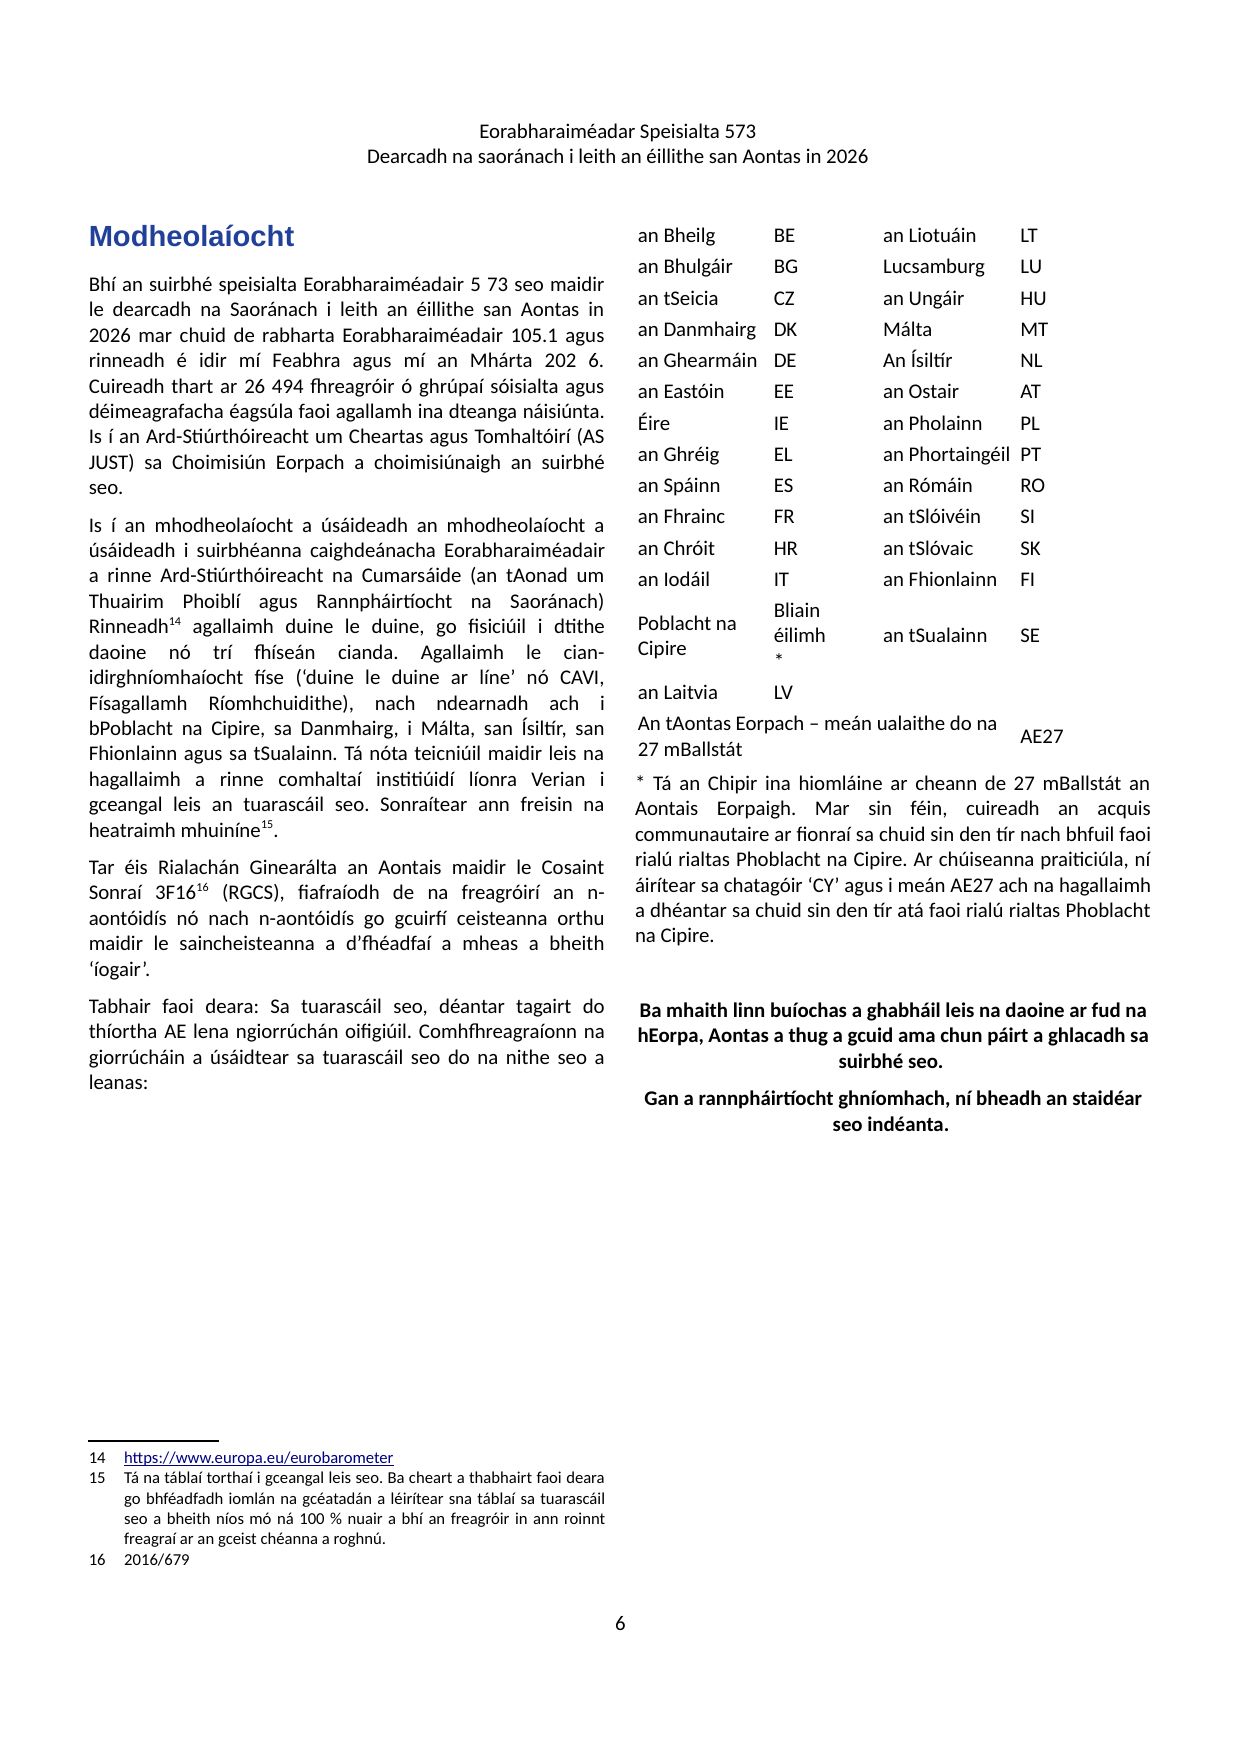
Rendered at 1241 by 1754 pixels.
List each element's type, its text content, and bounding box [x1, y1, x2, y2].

table_cell CZ [771, 282, 836, 313]
table_cell DK [771, 313, 836, 344]
table_cell PT [1017, 438, 1152, 469]
table_cell [836, 594, 880, 676]
table_cell BG [771, 251, 836, 282]
table_cell an Danmhairg [635, 313, 771, 344]
table_cell HR [771, 532, 836, 563]
table_cell an Ostair [880, 376, 1017, 407]
table_cell [836, 407, 880, 438]
table_cell [836, 313, 880, 344]
table_cell [880, 676, 1017, 708]
table_header BE [771, 219, 836, 251]
table_cell IE [771, 407, 836, 438]
table_cell an Eastóin [635, 376, 771, 407]
table_cell SI [1017, 501, 1152, 532]
table_cell SE [1017, 594, 1152, 676]
text Tá na táblaí torthaí i gceangal leis seo. Ba cheart a thabhairt faoi deara go bhféadfadh iomlán na gcéatadán a léirítear sna táblaí sa tuarascáil seo a bheith níos mó ná 100 % nuair a bhí an freagróir in ann roinnt freagraí ar an gceist chéanna a roghnú. [88, 1468, 605, 1549]
table_cell FR [771, 501, 836, 532]
table_cell An tAontas Eorpach – meán ualaithe do na 27 mBallstát [635, 708, 1017, 764]
table_cell [836, 282, 880, 313]
table_cell EE [771, 376, 836, 407]
table_cell EL [771, 438, 836, 469]
table_header an Liotuáin [880, 219, 1017, 251]
table_cell [836, 532, 880, 563]
table_cell HU [1017, 282, 1152, 313]
table_header an Bheilg [635, 219, 771, 251]
table_cell an tSualainn [880, 594, 1017, 676]
text Tabhair faoi deara: Sa tuarascáil seo, déantar tagairt do thíortha AE lena ngiorrúchán oifigiúil. Comhfhreagraíonn na giorrúcháin a úsáidtear sa tuarascáil seo do na nithe seo a leanas: [88, 993, 605, 1095]
text Gan a rannpháirtíocht ghníomhach, ní bheadh an staidéar seo indéanta. [635, 1085, 1152, 1136]
table_cell Poblacht na Cipire [635, 594, 771, 676]
table_cell Lucsamburg [880, 251, 1017, 282]
table_cell MT [1017, 313, 1152, 344]
table_cell [836, 676, 880, 708]
table_cell AT [1017, 376, 1152, 407]
table_cell IT [771, 563, 836, 594]
table_cell an tSlóivéin [880, 501, 1017, 532]
table_cell an tSlóvaic [880, 532, 1017, 563]
table_cell DE [771, 344, 836, 376]
table_cell Bliain éilimh * [771, 594, 836, 676]
table_cell an Pholainn [880, 407, 1017, 438]
table_cell [836, 563, 880, 594]
table_cell an tSeicia [635, 282, 771, 313]
text Ba mhaith linn buíochas a ghabháil leis na daoine ar fud na hEorpa, Aontas a thug a gcuid ama chun páirt a ghlacadh sa suirbhé seo. [635, 997, 1152, 1073]
text Is í an mhodheolaíocht a úsáideadh an mhodheolaíocht a úsáideadh i suirbhéanna caighdeánacha Eorabharaiméadair a rinne Ard-Stiúrthóireacht na Cumarsáide (an tAonad um Thuairim Phoiblí agus Rannpháirtíocht na Saoránach) Rinneadh agallaimh duine le duine, go fisiciúil i dtithe daoine nó trí fhíseán cianda. Agallaimh le cian-idirghníomhaíocht físe (‘duine le duine ar líne’ nó CAVI, Físagallamh Ríomhchuidithe), nach ndearnadh ach i bPoblacht na Cipire, sa Danmhairg, i Málta, san Ísiltír, san Fhionlainn agus sa tSualainn. Tá nóta teicniúil maidir leis na hagallaimh a rinne comhaltaí institiúidí líonra Verian i gceangal leis an tuarascáil seo. Sonraítear ann freisin na heatraimh mhuiníne. [88, 512, 605, 842]
table_cell RO [1017, 469, 1152, 501]
table_cell LV [771, 676, 836, 708]
table_cell an Fhrainc [635, 501, 771, 532]
table_cell Málta [880, 313, 1017, 344]
table_cell an Phortaingéil [880, 438, 1017, 469]
table_cell AE27 [1017, 708, 1152, 764]
text * Tá an Chipir ina hiomláine ar cheann de 27 mBallstát an Aontais Eorpaigh. Mar sin féin, cuireadh an acquis communautaire ar fionraí sa chuid sin den tír nach bhfuil faoi rialú rialtas Phoblacht na Cipire. Ar chúiseanna praiticiúla, ní áirítear sa chatagóir ‘CY’ agus i meán AE27 ach na hagallaimh a dhéantar sa chuid sin den tír atá faoi rialú rialtas Phoblacht na Cipire. [635, 770, 1152, 948]
table_header [836, 219, 880, 251]
table_cell PL [1017, 407, 1152, 438]
table_cell [836, 501, 880, 532]
table_cell an Ghréig [635, 438, 771, 469]
table_cell [836, 469, 880, 501]
table_cell Éire [635, 407, 771, 438]
table_cell ES [771, 469, 836, 501]
table_cell an Fhionlainn [880, 563, 1017, 594]
subtitle Modheolaíocht [88, 219, 605, 253]
table_cell LU [1017, 251, 1152, 282]
text Tar éis Rialachán Ginearálta an Aontais maidir le Cosaint Sonraí 3F16 (RGCS), fiafraíodh de na freagróirí an n-aontóidís nó nach n-aontóidís go gcuirfí ceisteanna orthu maidir le saincheisteanna a d’fhéadfaí a mheas a bheith ‘íogair’. [88, 854, 605, 981]
text Bhí an suirbhé speisialta Eorabharaiméadair 5 73 seo maidir le dearcadh na Saoránach i leith an éillithe san Aontas in 2026 mar chuid de rabharta Eorabharaiméadair 105.1 agus rinneadh é idir mí Feabhra agus mí an Mhárta 202 6. Cuireadh thart ar 26 494 fhreagróir ó ghrúpaí sóisialta agus déimeagrafacha éagsúla faoi agallamh ina dteanga náisiúnta. Is í an Ard-Stiúrthóireacht um Cheartas agus Tomhaltóirí (AS JUST) sa Choimisiún Eorpach a choimisiúnaigh an suirbhé seo. [88, 271, 605, 500]
table_cell an Spáinn [635, 469, 771, 501]
table_cell [836, 438, 880, 469]
table_cell an Iodáil [635, 563, 771, 594]
table_header LT [1017, 219, 1152, 251]
table_cell [1017, 676, 1152, 708]
table_cell FI [1017, 563, 1152, 594]
table_cell [836, 251, 880, 282]
table_cell NL [1017, 344, 1152, 376]
table_cell an Rómáin [880, 469, 1017, 501]
table_cell [836, 376, 880, 407]
table_cell An Ísiltír [880, 344, 1017, 376]
table_cell an Bhulgáir [635, 251, 771, 282]
text 2016/679 [88, 1549, 605, 1569]
table_cell SK [1017, 532, 1152, 563]
table_cell [836, 344, 880, 376]
table_cell an Ungáir [880, 282, 1017, 313]
table_cell an Laitvia [635, 676, 771, 708]
text https://www.europa.eu/eurobarometer [88, 1447, 605, 1468]
table_cell an Ghearmáin [635, 344, 771, 376]
table_cell an Chróit [635, 532, 771, 563]
